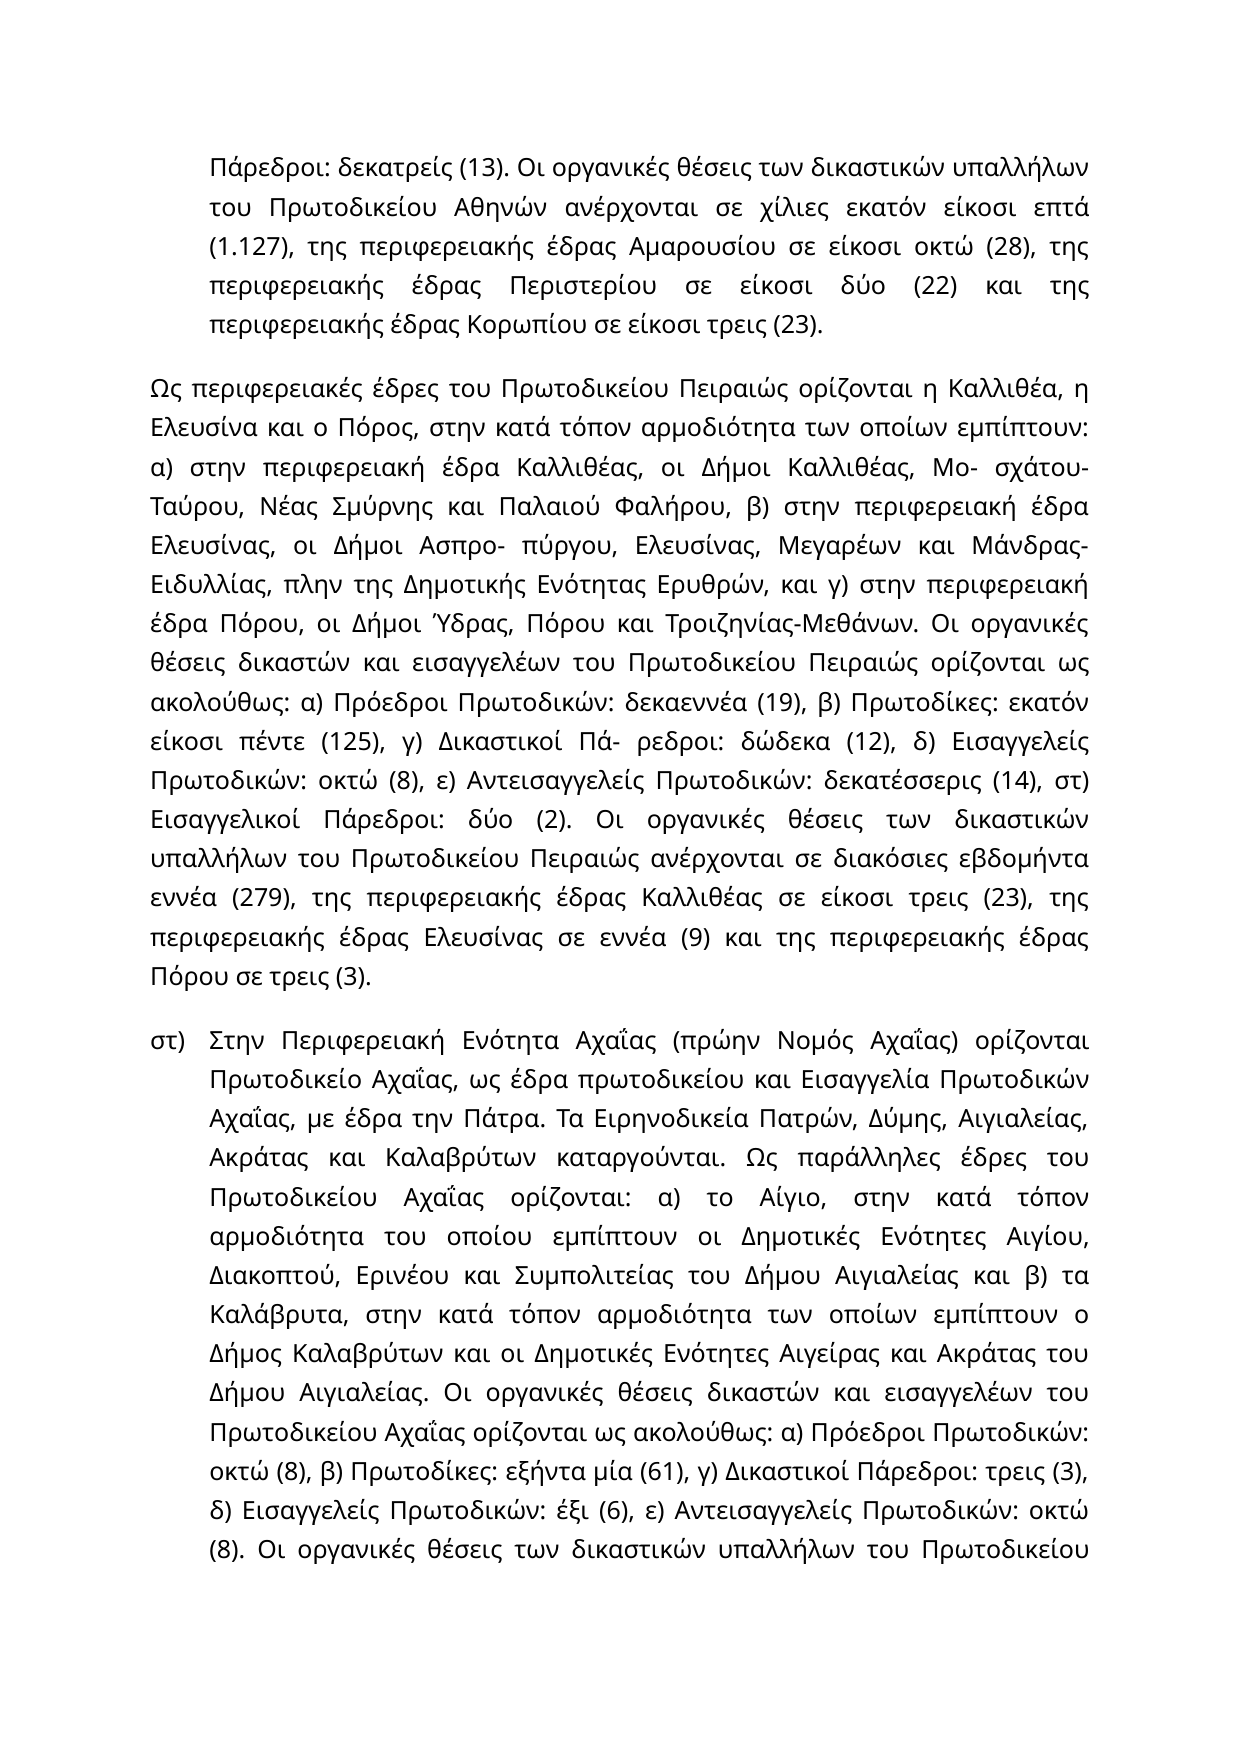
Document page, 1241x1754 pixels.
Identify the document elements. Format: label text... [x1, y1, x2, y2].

list Πάρεδροι: δεκατρείς (13). Οι οργανικές θέσεις των δικαστικών υπαλλήλων του Πρωτοδικείου Αθηνών ανέρχονται σε χίλιες εκατόν είκοσι επτά (1.127), της περιφερειακής έδρας Αμαρουσίου σε είκοσι οκτώ (28), της περιφερειακής έδρας Περιστερίου σε είκοσι δύο (22) και της περιφερειακής έδρας Κορωπίου σε είκοσι τρεις (23). [150, 150, 1090, 341]
text Ως περιφερειακές έδρες του Πρωτοδικείου Πειραιώς ορίζονται η Καλλιθέα, η Ελευσίνα και ο Πόρος, στην κατά τόπον αρμοδιότητα των οποίων εμπίπτουν: α) στην περιφερειακή έδρα Καλλιθέας, οι Δήμοι Καλλιθέας, Μο- σχάτου-Ταύρου, Νέας Σμύρνης και Παλαιού Φαλήρου, β) στην περιφερειακή έδρα Ελευσίνας, οι Δήμοι Ασπρο- πύργου, Ελευσίνας, Μεγαρέων και Μάνδρας-Ειδυλλίας, πλην της Δημοτικής Ενότητας Ερυθρών, και γ) στην περιφερειακή έδρα Πόρου, οι Δήμοι Ύδρας, Πόρου και Τροιζηνίας-Μεθάνων. Οι οργανικές θέσεις δικαστών και εισαγγελέων του Πρωτοδικείου Πειραιώς ορίζονται ως ακολούθως: α) Πρόεδροι Πρωτοδικών: δεκαεννέα (19), β) Πρωτοδίκες: εκατόν είκοσι πέντε (125), γ) Δικαστικοί Πά- ρεδροι: δώδεκα (12), δ) Εισαγγελείς Πρωτοδικών: οκτώ (8), ε) Αντεισαγγελείς Πρωτοδικών: δεκατέσσερις (14), στ) Εισαγγελικοί Πάρεδροι: δύο (2). Οι οργανικές θέσεις των δικαστικών υπαλλήλων του Πρωτοδικείου Πειραιώς ανέρχονται σε διακόσιες εβδομήντα εννέα (279), της περιφερειακής έδρας Καλλιθέας σε είκοσι τρεις (23), της περιφερειακής έδρας Ελευσίνας σε εννέα (9) και της περιφερειακής έδρας Πόρου σε τρεις (3). [150, 371, 1090, 992]
list στ) Στην Περιφερειακή Ενότητα Αχαΐας (πρώην Νομός Αχαΐας) ορίζονται Πρωτοδικείο Αχαΐας, ως έδρα πρωτοδικείου και Εισαγγελία Πρωτοδικών Αχαΐας, με έδρα την Πάτρα. Τα Ειρηνοδικεία Πατρών, Δύμης, Αιγιαλείας, Ακράτας και Καλαβρύτων καταργούνται. Ως παράλληλες έδρες του Πρωτοδικείου Αχαΐας ορίζονται: α) το Αίγιο, στην κατά τόπον αρμοδιότητα του οποίου εμπίπτουν οι Δημοτικές Ενότητες Αιγίου, Διακοπτού, Ερινέου και Συμπολιτείας του Δήμου Αιγιαλείας και β) τα Καλάβρυτα, στην κατά τόπον αρμοδιότητα των οποίων εμπίπτουν ο Δήμος Καλαβρύτων και οι Δημοτικές Ενότητες Αιγείρας και Ακράτας του Δήμου Αιγιαλείας. Οι οργανικές θέσεις δικαστών και εισαγγελέων του Πρωτοδικείου Αχαΐας ορίζονται ως ακολούθως: α) Πρόεδροι Πρωτοδικών: οκτώ (8), β) Πρωτοδίκες: εξήντα μία (61), γ) Δικαστικοί Πάρεδροι: τρεις (3), δ) Εισαγγελείς Πρωτοδικών: έξι (6), ε) Αντεισαγγελείς Πρωτοδικών: οκτώ (8). Οι οργανικές θέσεις των δικαστικών υπαλλήλων του Πρωτοδικείου [150, 1022, 1090, 1566]
